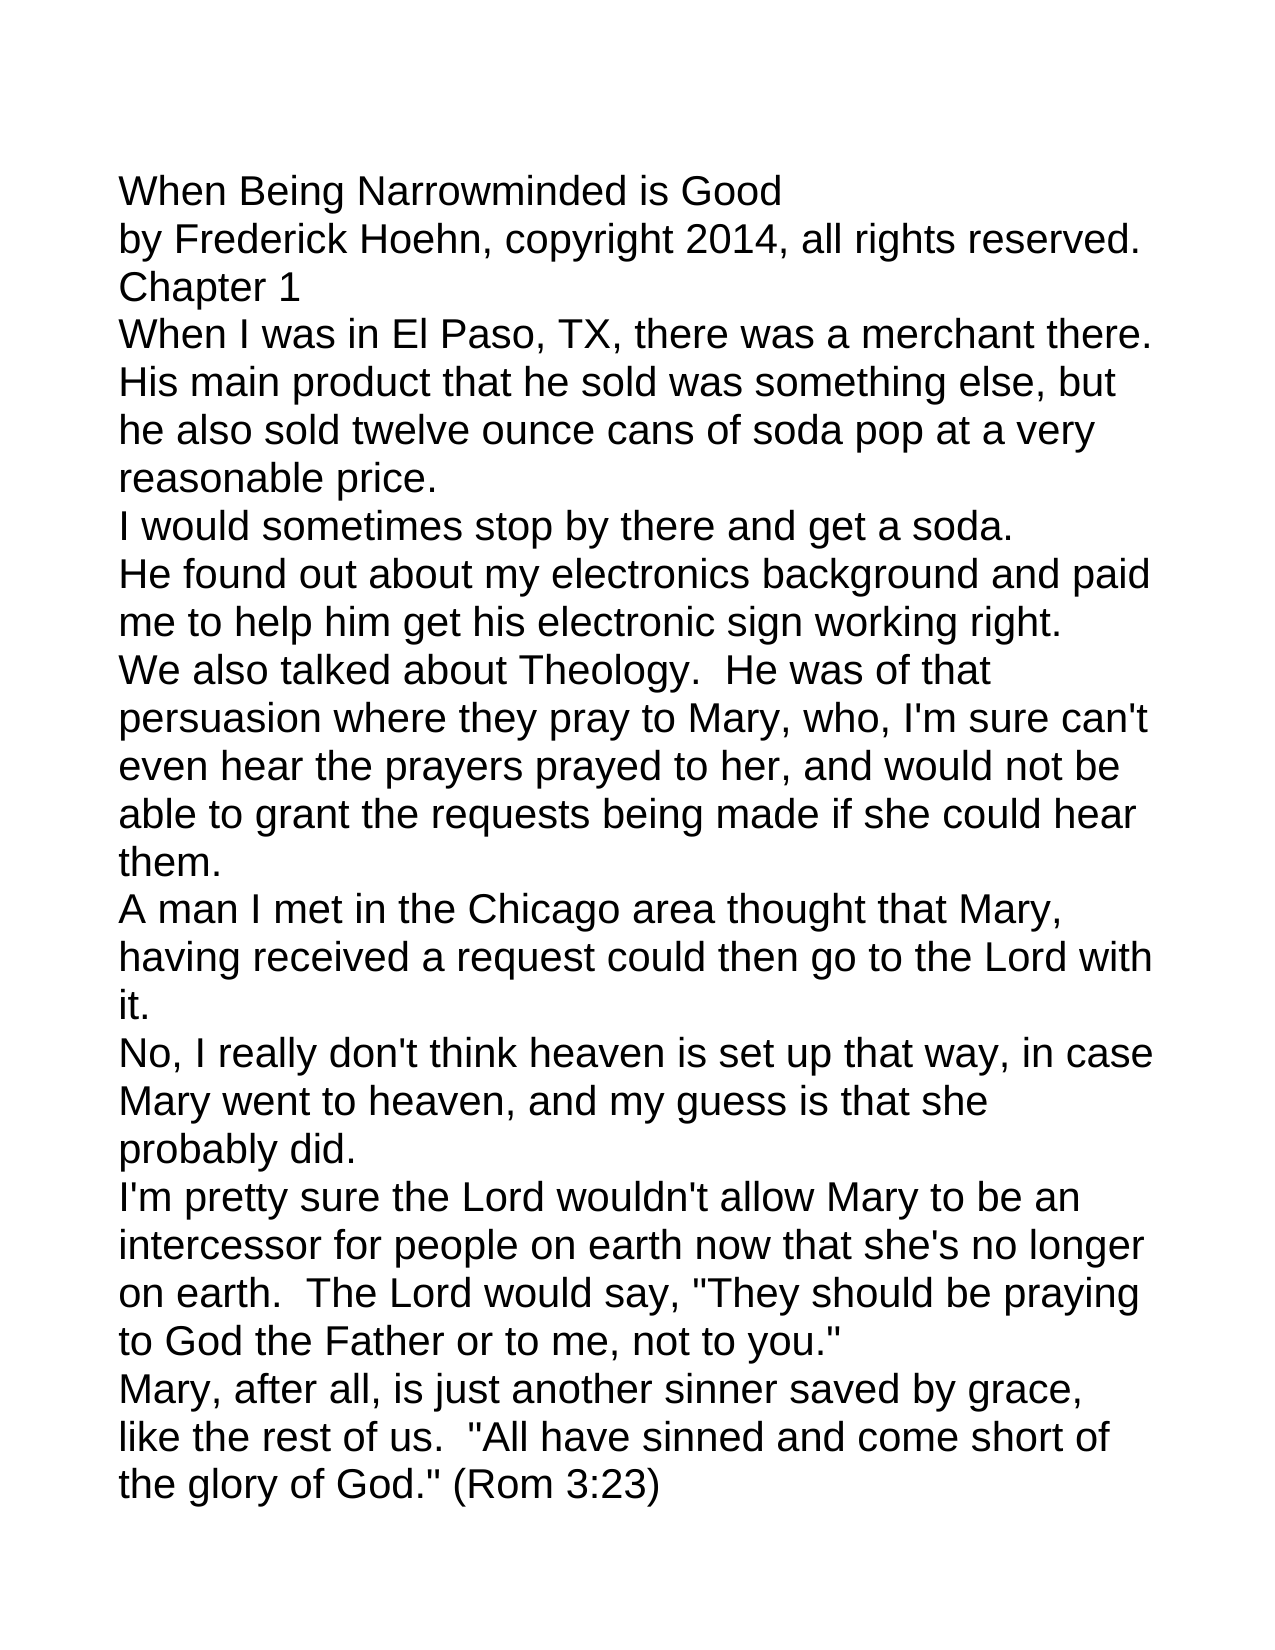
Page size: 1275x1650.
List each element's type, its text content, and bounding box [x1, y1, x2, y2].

text by Frederick Hoehn, copyright 2014, all rights reserved. [118, 214, 1157, 262]
text When Being Narrowminded is Good [118, 166, 1157, 214]
text We also talked about Theology. He was of that persuasion where they pray to Mary, who, I'm sure can't even hear the prayers prayed to her, and would not be able to grant the requests being made if she could hear them. [118, 645, 1157, 885]
text He found out about my electronics background and paid me to help him get his electronic sign working right. [118, 549, 1157, 645]
text A man I met in the Chicago area thought that Mary, having received a request could then go to the Lord with it. [118, 885, 1157, 1028]
text No, I really don't think heaven is set up that way, in case Mary went to heaven, and my guess is that she probably did. [118, 1028, 1157, 1172]
text When I was in El Paso, TX, there was a merchant there. His main product that he sold was something else, but he also sold twelve ounce cans of soda pop at a very reasonable price. [118, 310, 1157, 501]
text I would sometimes stop by there and get a soda. [118, 501, 1157, 549]
text Mary, after all, is just another sinner saved by grace, like the rest of us. "All have sinned and come short of the glory of God." (Rom 3:23) [118, 1364, 1157, 1508]
text I'm pretty sure the Lord wouldn't allow Mary to be an intercessor for people on earth now that she's no longer on earth. The Lord would say, "They should be praying to God the Father or to me, not to you." [118, 1172, 1157, 1364]
text Chapter 1 [118, 262, 1157, 310]
